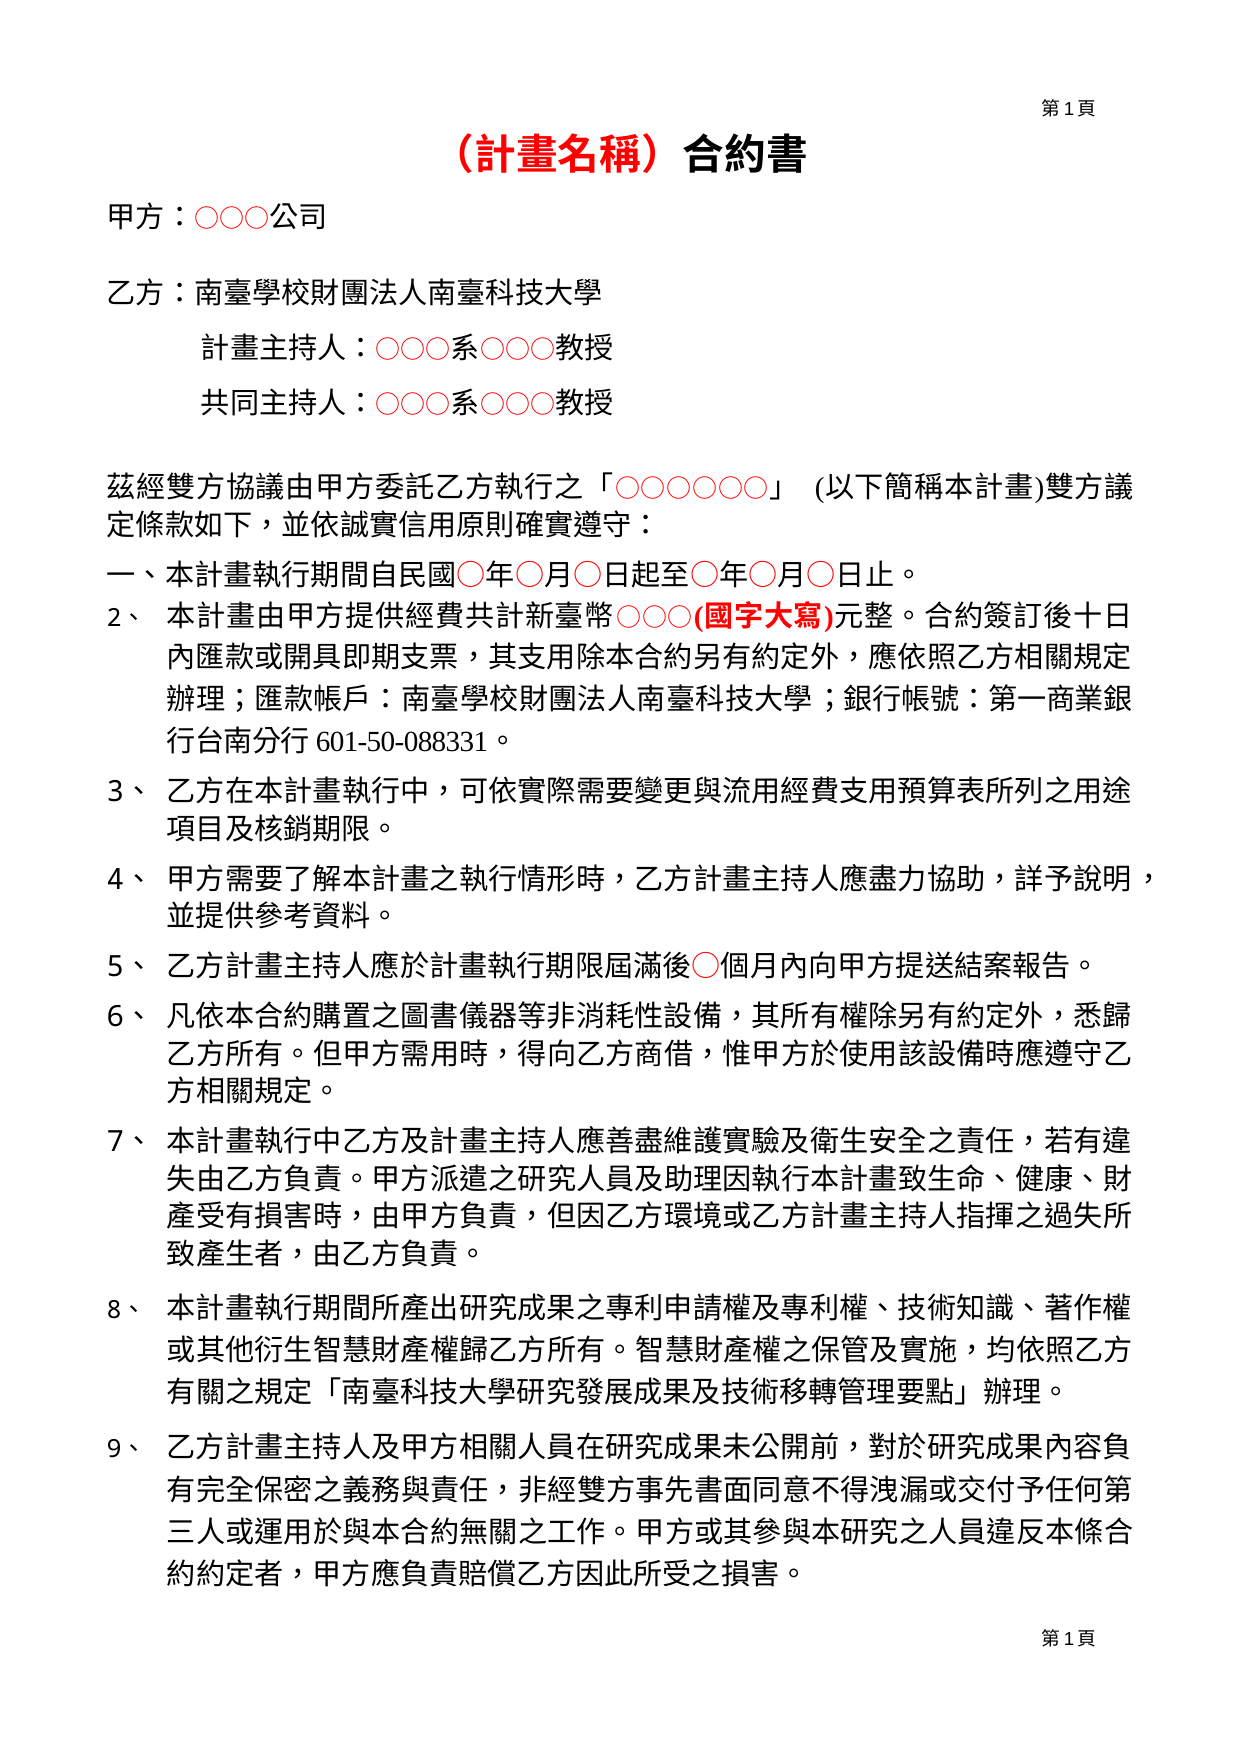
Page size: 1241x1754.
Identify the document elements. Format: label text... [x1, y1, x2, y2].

text 茲經雙方協議由甲方委託乙方執行之「○○○○○○」 (以下簡稱本計畫)雙方議定條款如下，並依誠實信用原則確實遵守： [106, 468, 1134, 543]
list 甲方需要了解本計畫之執行情形時，乙方計畫主持人應盡力協助，詳予說明，並提供參考資料。 [106, 859, 1134, 934]
text 甲方：○○○公司 [106, 194, 1134, 236]
text 乙方：南臺學校財團法人南臺科技大學 [106, 270, 1134, 312]
list 凡依本合約購置之圖書儀器等非消耗性設備，其所有權除另有約定外，悉歸乙方所有。但甲方需用時，得向乙方商借，惟甲方於使用該設備時應遵守乙方相關規定。 [106, 997, 1134, 1109]
list 乙方在本計畫執行中，可依實際需要變更與流用經費支用預算表所列之用途項目及核銷期限。 [106, 772, 1134, 847]
text （計畫名稱）合約書 [106, 121, 1134, 181]
text 共同主持人：○○○系○○○教授 [106, 379, 1134, 422]
list 本計畫執行期間所產出研究成果之專利申請權及專利權、技術知識、著作權或其他衍生智慧財產權歸乙方所有。智慧財產權之保管及實施，均依照乙方有關之規定「南臺科技大學研究發展成果及技術移轉管理要點」辦理。 [106, 1284, 1134, 1411]
list 本計畫執行中乙方及計畫主持人應善盡維護實驗及衛生安全之責任，若有違失由乙方負責。甲方派遣之研究人員及助理因執行本計畫致生命、健康、財產受有損害時，由甲方負責，但因乙方環境或乙方計畫主持人指揮之過失所致產生者，由乙方負責。 [106, 1122, 1134, 1272]
list 乙方計畫主持人應於計畫執行期限屆滿後○個月內向甲方提送結案報告。 [106, 947, 1134, 984]
text 計畫主持人：○○○系○○○教授 [106, 324, 1134, 367]
text 一、本計畫執行期間自民國○年○月○日起至○年○月○日止。 [106, 555, 1134, 593]
list 乙方計畫主持人及甲方相關人員在研究成果未公開前，對於研究成果內容負有完全保密之義務與責任，非經雙方事先書面同意不得洩漏或交付予任何第三人或運用於與本合約無關之工作。甲方或其參與本研究之人員違反本條合約約定者，甲方應負責賠償乙方因此所受之損害。 [106, 1424, 1134, 1593]
list 本計畫由甲方提供經費共計新臺幣○○○(國字大寫)元整。合約簽訂後十日內匯款或開具即期支票，其支用除本合約另有約定外，應依照乙方相關規定辦理；匯款帳戶：南臺學校財團法人南臺科技大學；銀行帳號：第一商業銀行台南分行601-50-088331。 [106, 593, 1134, 759]
